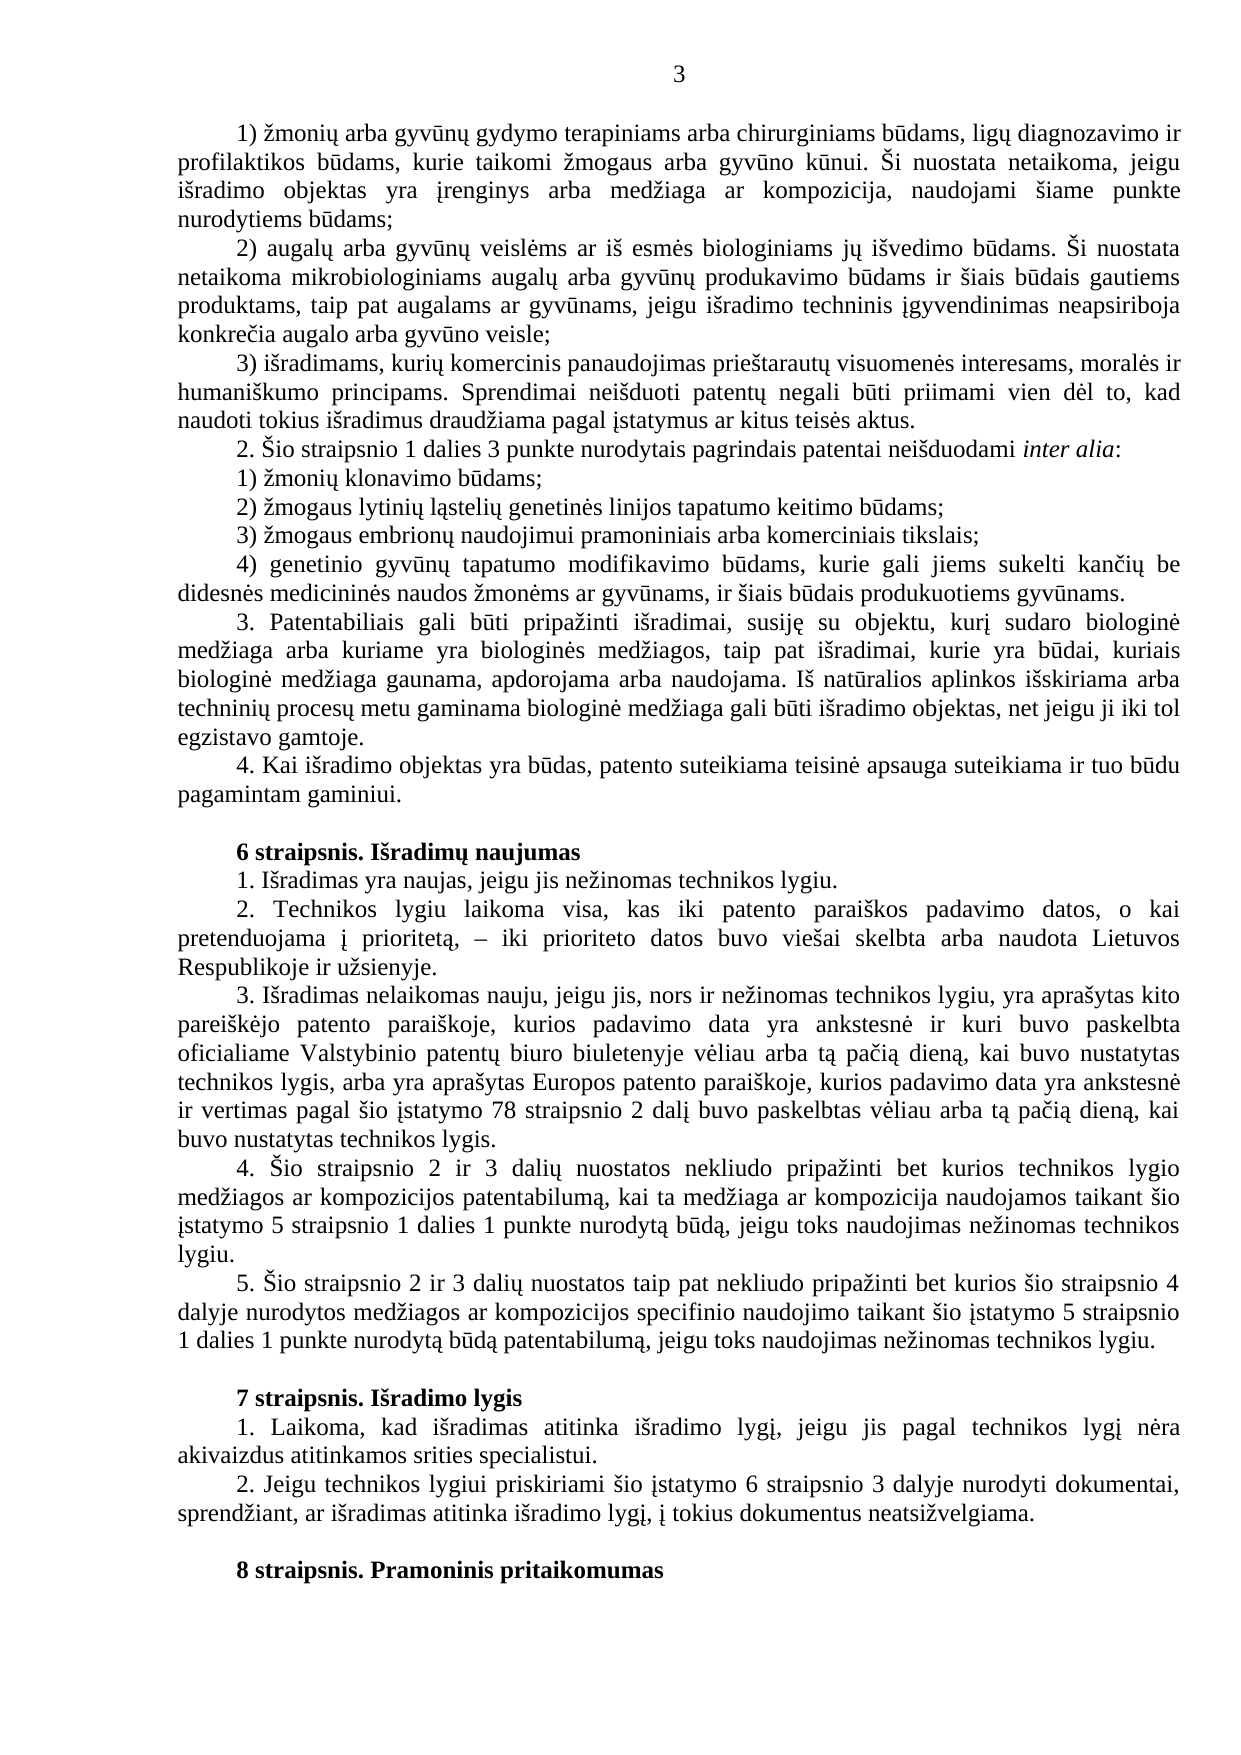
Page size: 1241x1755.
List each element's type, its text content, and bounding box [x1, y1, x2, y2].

text 2. Jeigu technikos lygiui priskiriami šio įstatymo 6 straipsnio 3 dalyje nurodyti dokumentai, sprendžiant, ar išradimas atitinka išradimo lygį, į tokius dokumentus neatsižvelgiama. [177, 1469, 1181, 1527]
text 1) žmonių arba gyvūnų gydymo terapiniams arba chirurginiams būdams, ligų diagnozavimo ir profilaktikos būdams, kurie taikomi žmogaus arba gyvūno kūnui. Ši nuostata netaikoma, jeigu išradimo objektas yra įrenginys arba medžiaga ar kompozicija, naudojami šiame punkte nurodytiems būdams; [177, 118, 1181, 233]
text 3) išradimams, kurių komercinis panaudojimas prieštarautų visuomenės interesams, moralės ir humaniškumo principams. Sprendimai neišduoti patentų negali būti priimami vien dėl to, kad naudoti tokius išradimus draudžiama pagal įstatymus ar kitus teisės aktus. [177, 348, 1181, 434]
text 7 straipsnis. Išradimo lygis [177, 1383, 1181, 1412]
text 3) žmogaus embrionų naudojimui pramoniniais arba komerciniais tikslais; [177, 521, 1181, 549]
text 1. Išradimas yra naujas, jeigu jis nežinomas technikos lygiu. [177, 866, 1181, 894]
text 2) žmogaus lytinių ląstelių genetinės linijos tapatumo keitimo būdams; [177, 492, 1181, 521]
text 8 straipsnis. Pramoninis pritaikomumas [177, 1556, 1181, 1584]
text 2. Technikos lygiu laikoma visa, kas iki patento paraiškos padavimo datos, o kai pretenduojama į prioritetą, – iki prioriteto datos buvo viešai skelbta arba naudota Lietuvos Respublikoje ir užsienyje. [177, 894, 1181, 981]
text 1) žmonių klonavimo būdams; [177, 463, 1181, 492]
text 3. Patentabiliais gali būti pripažinti išradimai, susiję su objektu, kurį sudaro biologinė medžiaga arba kuriame yra biologinės medžiagos, taip pat išradimai, kurie yra būdai, kuriais biologinė medžiaga gaunama, apdorojama arba naudojama. Iš natūralios aplinkos išskiriama arba techninių procesų metu gaminama biologinė medžiaga gali būti išradimo objektas, net jeigu ji iki tol egzistavo gamtoje. [177, 607, 1181, 751]
text 4. Kai išradimo objektas yra būdas, patento suteikiama teisinė apsauga suteikiama ir tuo būdu pagamintam gaminiui. [177, 751, 1181, 808]
text 1. Laikoma, kad išradimas atitinka išradimo lygį, jeigu jis pagal technikos lygį nėra akivaizdus atitinkamos srities specialistui. [177, 1412, 1181, 1469]
text 4) genetinio gyvūnų tapatumo modifikavimo būdams, kurie gali jiems sukelti kančių be didesnės medicininės naudos žmonėms ar gyvūnams, ir šiais būdais produkuotiems gyvūnams. [177, 549, 1181, 607]
text 3. Išradimas nelaikomas nauju, jeigu jis, nors ir nežinomas technikos lygiu, yra aprašytas kito pareiškėjo patento paraiškoje, kurios padavimo data yra ankstesnė ir kuri buvo paskelbta oficialiame Valstybinio patentų biuro biuletenyje vėliau arba tą pačią dieną, kai buvo nustatytas technikos lygis, arba yra aprašytas Europos patento paraiškoje, kurios padavimo data yra ankstesnė ir vertimas pagal šio įstatymo 78 straipsnio 2 dalį buvo paskelbtas vėliau arba tą pačią dieną, kai buvo nustatytas technikos lygis. [177, 981, 1181, 1153]
text 4. Šio straipsnio 2 ir 3 dalių nuostatos nekliudo pripažinti bet kurios technikos lygio medžiagos ar kompozicijos patentabilumą, kai ta medžiaga ar kompozicija naudojamos taikant šio įstatymo 5 straipsnio 1 dalies 1 punkte nurodytą būdą, jeigu toks naudojimas nežinomas technikos lygiu. [177, 1153, 1181, 1268]
text 2) augalų arba gyvūnų veislėms ar iš esmės biologiniams jų išvedimo būdams. Ši nuostata netaikoma mikrobiologiniams augalų arba gyvūnų produkavimo būdams ir šiais būdais gautiems produktams, taip pat augalams ar gyvūnams, jeigu išradimo techninis įgyvendinimas neapsiriboja konkrečia augalo arba gyvūno veisle; [177, 233, 1181, 348]
text 5. Šio straipsnio 2 ir 3 dalių nuostatos taip pat nekliudo pripažinti bet kurios šio straipsnio 4 dalyje nurodytos medžiagos ar kompozicijos specifinio naudojimo taikant šio įstatymo 5 straipsnio 1 dalies 1 punkte nurodytą būdą patentabilumą, jeigu toks naudojimas nežinomas technikos lygiu. [177, 1268, 1181, 1354]
text 2. Šio straipsnio 1 dalies 3 punkte nurodytais pagrindais patentai neišduodami inter alia: [177, 434, 1181, 463]
text 6 straipsnis. Išradimų naujumas [177, 837, 1181, 866]
